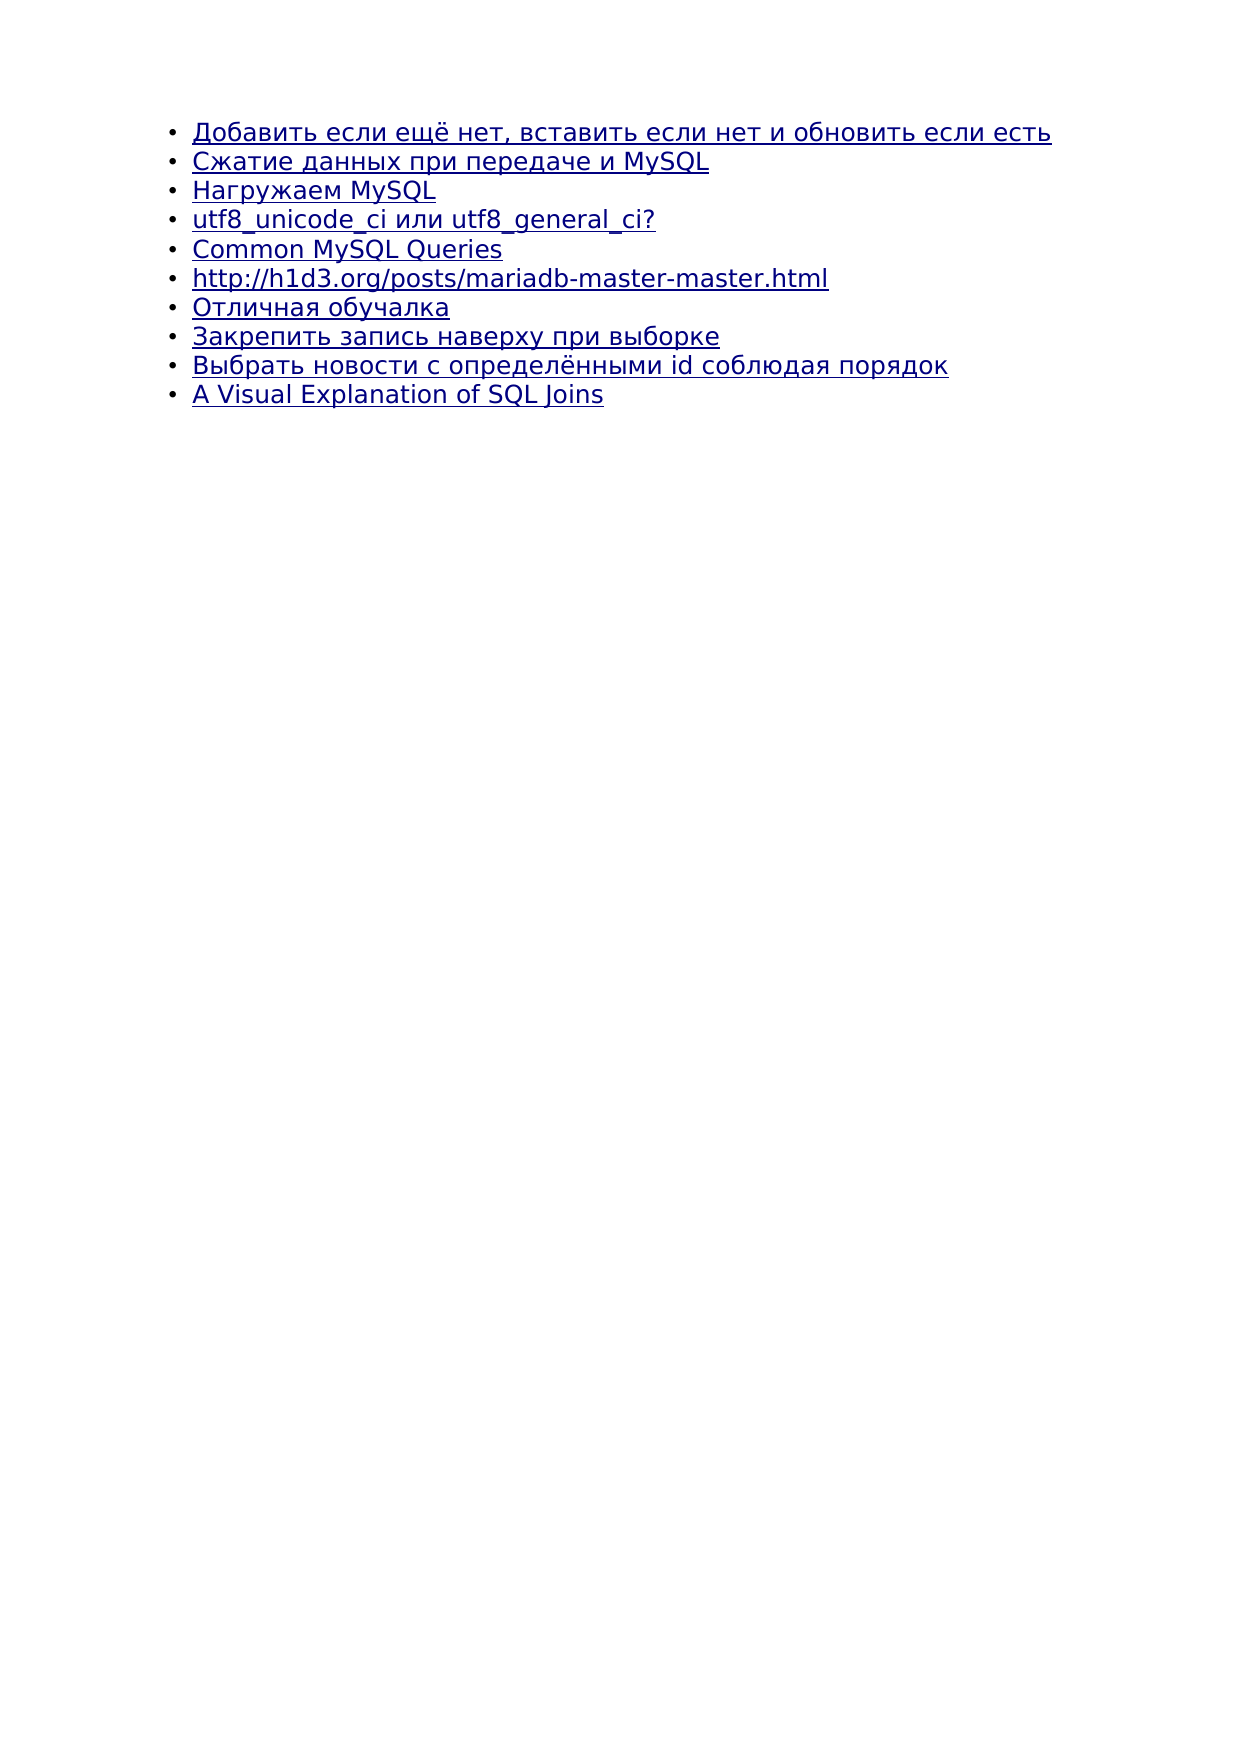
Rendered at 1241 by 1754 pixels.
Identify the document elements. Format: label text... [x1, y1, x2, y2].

list Закрепить запись наверху при выборке [177, 322, 1122, 351]
list Выбрать новости с определёнными id соблюдая порядок [177, 351, 1122, 381]
list A Visual Explanation of SQL Joins [177, 381, 1122, 410]
list Сжатие данных при передаче и MySQL [177, 147, 1122, 176]
list utf8_unicode_ci или utf8_general_ci? [177, 206, 1122, 235]
list Common MySQL Queries [177, 235, 1122, 264]
list Отличная обучалка [177, 293, 1122, 322]
list Нагружаем MySQL [177, 176, 1122, 206]
list Добавить если ещё нет, вставить если нет и обновить если есть [177, 118, 1122, 147]
list http://h1d3.org/posts/mariadb-master-master.html [177, 264, 1122, 293]
